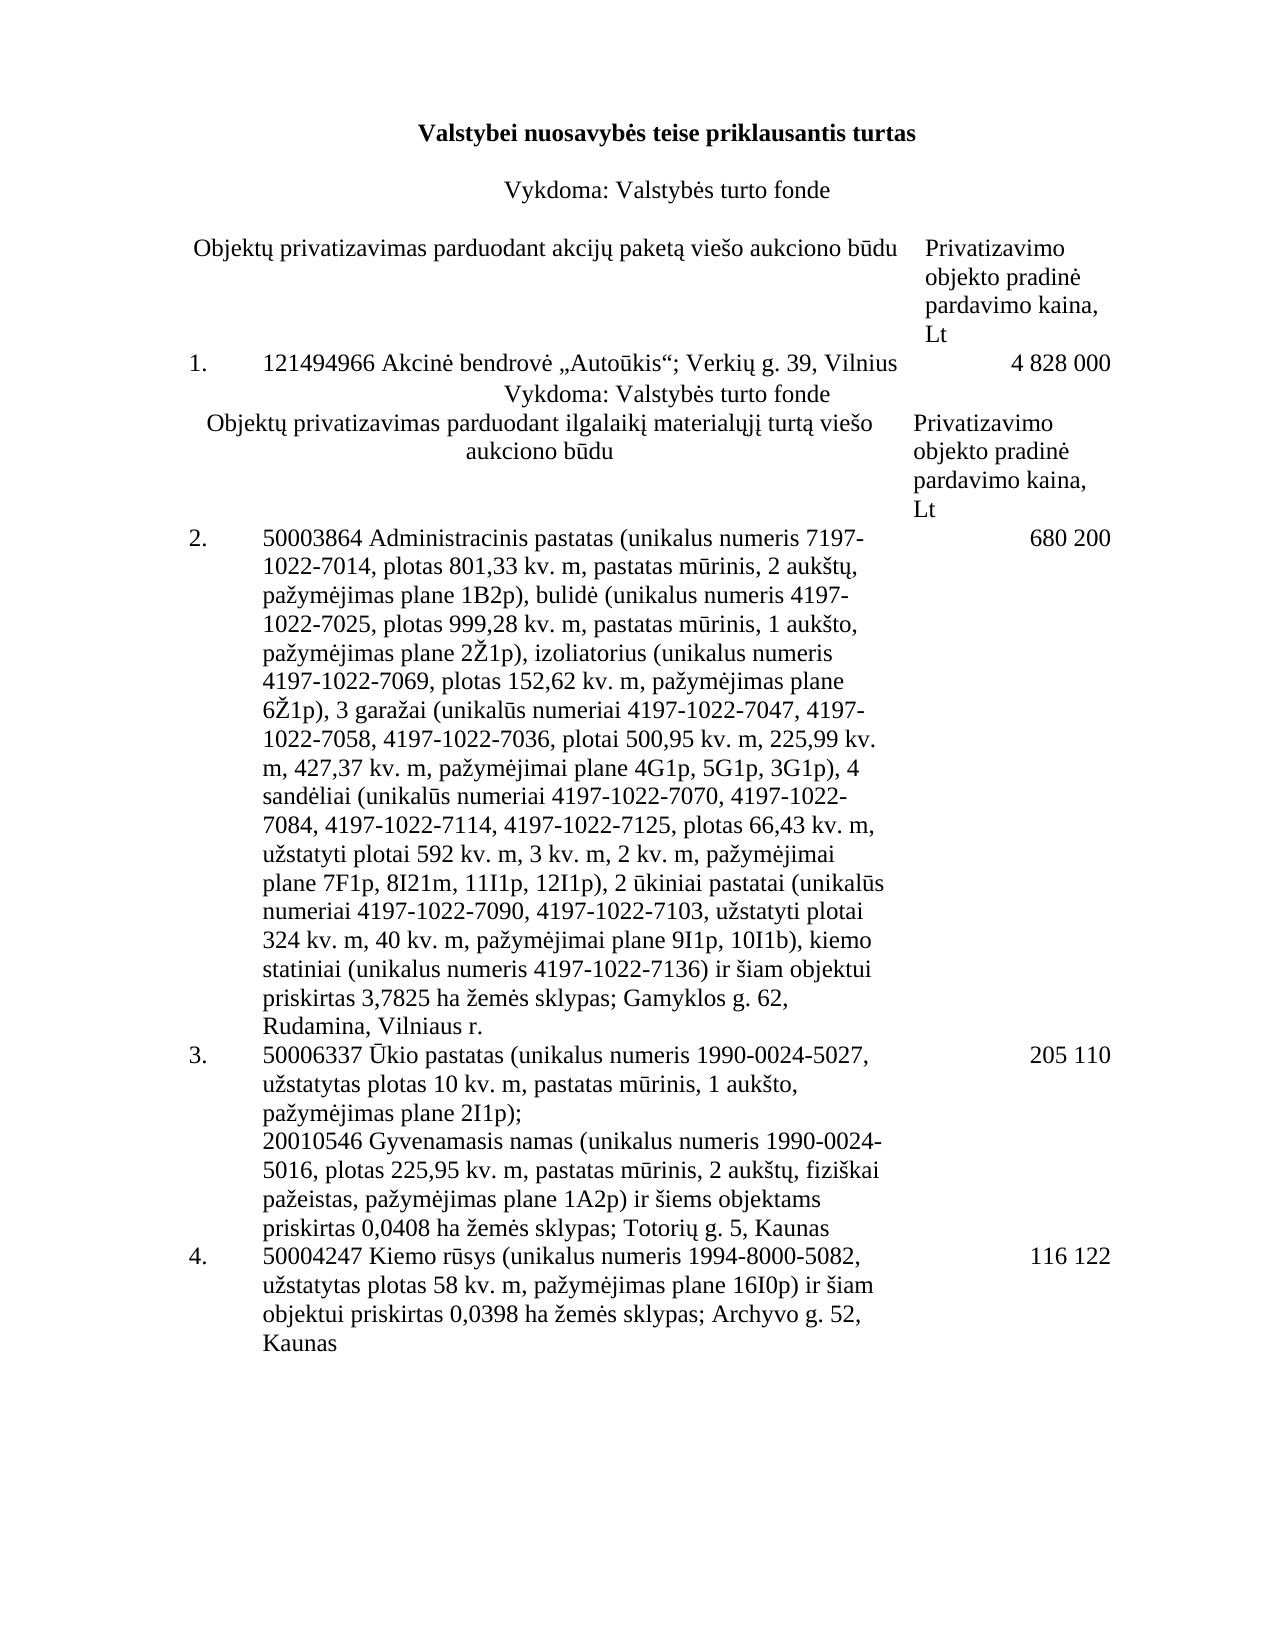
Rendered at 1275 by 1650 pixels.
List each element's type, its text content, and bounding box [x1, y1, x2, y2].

text Valstybei nuosavybės teise priklausantis turtas [177, 118, 1157, 147]
table_cell 1. [177, 348, 251, 377]
table_header Privatizavimo objekto pradinė pardavimo kaina, Lt [914, 233, 1122, 348]
table_header Privatizavimo objekto pradinė pardavimo kaina, Lt [902, 408, 1122, 523]
table_cell 116 122 [902, 1241, 1122, 1356]
table_cell 680 200 [902, 523, 1122, 1040]
table_cell 2. [177, 523, 251, 1040]
table_cell 4. [177, 1241, 251, 1356]
table_cell 50004247 Kiemo rūsys (unikalus numeris 1994-8000-5082, užstatytas plotas 58 kv. m, pažymėjimas plane 16I0p) ir šiam objektui priskirtas 0,0398 ha žemės sklypas; Archyvo g. 52, Kaunas [251, 1241, 902, 1356]
table_header Objektų privatizavimas parduodant akcijų paketą viešo aukciono būdu [177, 233, 913, 348]
text Vykdoma: Valstybės turto fonde [177, 176, 1157, 204]
table_header Objektų privatizavimas parduodant ilgalaikį materialųjį turtą viešo aukciono būdu [177, 408, 902, 523]
text Vykdoma: Valstybės turto fonde [177, 379, 1157, 408]
table_cell 3. [177, 1040, 251, 1241]
table_cell 50003864 Administracinis pastatas (unikalus numeris 7197-1022-7014, plotas 801,33 kv. m, pastatas mūrinis, 2 aukštų, pažymėjimas plane 1B2p), bulidė (unikalus numeris 4197-1022-7025, plotas 999,28 kv. m, pastatas mūrinis, 1 aukšto, pažymėjimas plane 2Ž1p), izoliatorius (unikalus numeris 4197-1022-7069, plotas 152,62 kv. m, pažymėjimas plane 6Ž1p), 3 garažai (unikalūs numeriai 4197-1022-7047, 4197-1022-7058, 4197-1022-7036, plotai 500,95 kv. m, 225,99 kv. m, 427,37 kv. m, pažymėjimai plane 4G1p, 5G1p, 3G1p), 4 sandėliai (unikalūs numeriai 4197-1022-7070, 4197-1022-7084, 4197-1022-7114, 4197-1022-7125, plotas 66,43 kv. m, užstatyti plotai 592 kv. m, 3 kv. m, 2 kv. m, pažymėjimai plane 7F1p, 8I21m, 11I1p, 12I1p), 2 ūkiniai pastatai (unikalūs numeriai 4197-1022-7090, 4197-1022-7103, užstatyti plotai 324 kv. m, 40 kv. m, pažymėjimai plane 9I1p, 10I1b), kiemo statiniai (unikalus numeris 4197-1022-7136) ir šiam objektui priskirtas 3,7825 ha žemės sklypas; Gamyklos g. 62, Rudamina, Vilniaus r. [251, 523, 902, 1040]
table_cell 205 110 [902, 1040, 1122, 1241]
table_cell 50006337 Ūkio pastatas (unikalus numeris 1990-0024-5027, užstatytas plotas 10 kv. m, pastatas mūrinis, 1 aukšto, pažymėjimas plane 2I1p); 20010546 Gyvenamasis namas (unikalus numeris 1990-0024-5016, plotas 225,95 kv. m, pastatas mūrinis, 2 aukštų, fiziškai pažeistas, pažymėjimas plane 1A2p) ir šiems objektams priskirtas 0,0408 ha žemės sklypas; Totorių g. 5, Kaunas [251, 1040, 902, 1241]
table_cell 121494966 Akcinė bendrovė „Autoūkis“; Verkių g. 39, Vilnius [251, 348, 913, 377]
table_cell 4 828 000 [914, 348, 1122, 377]
